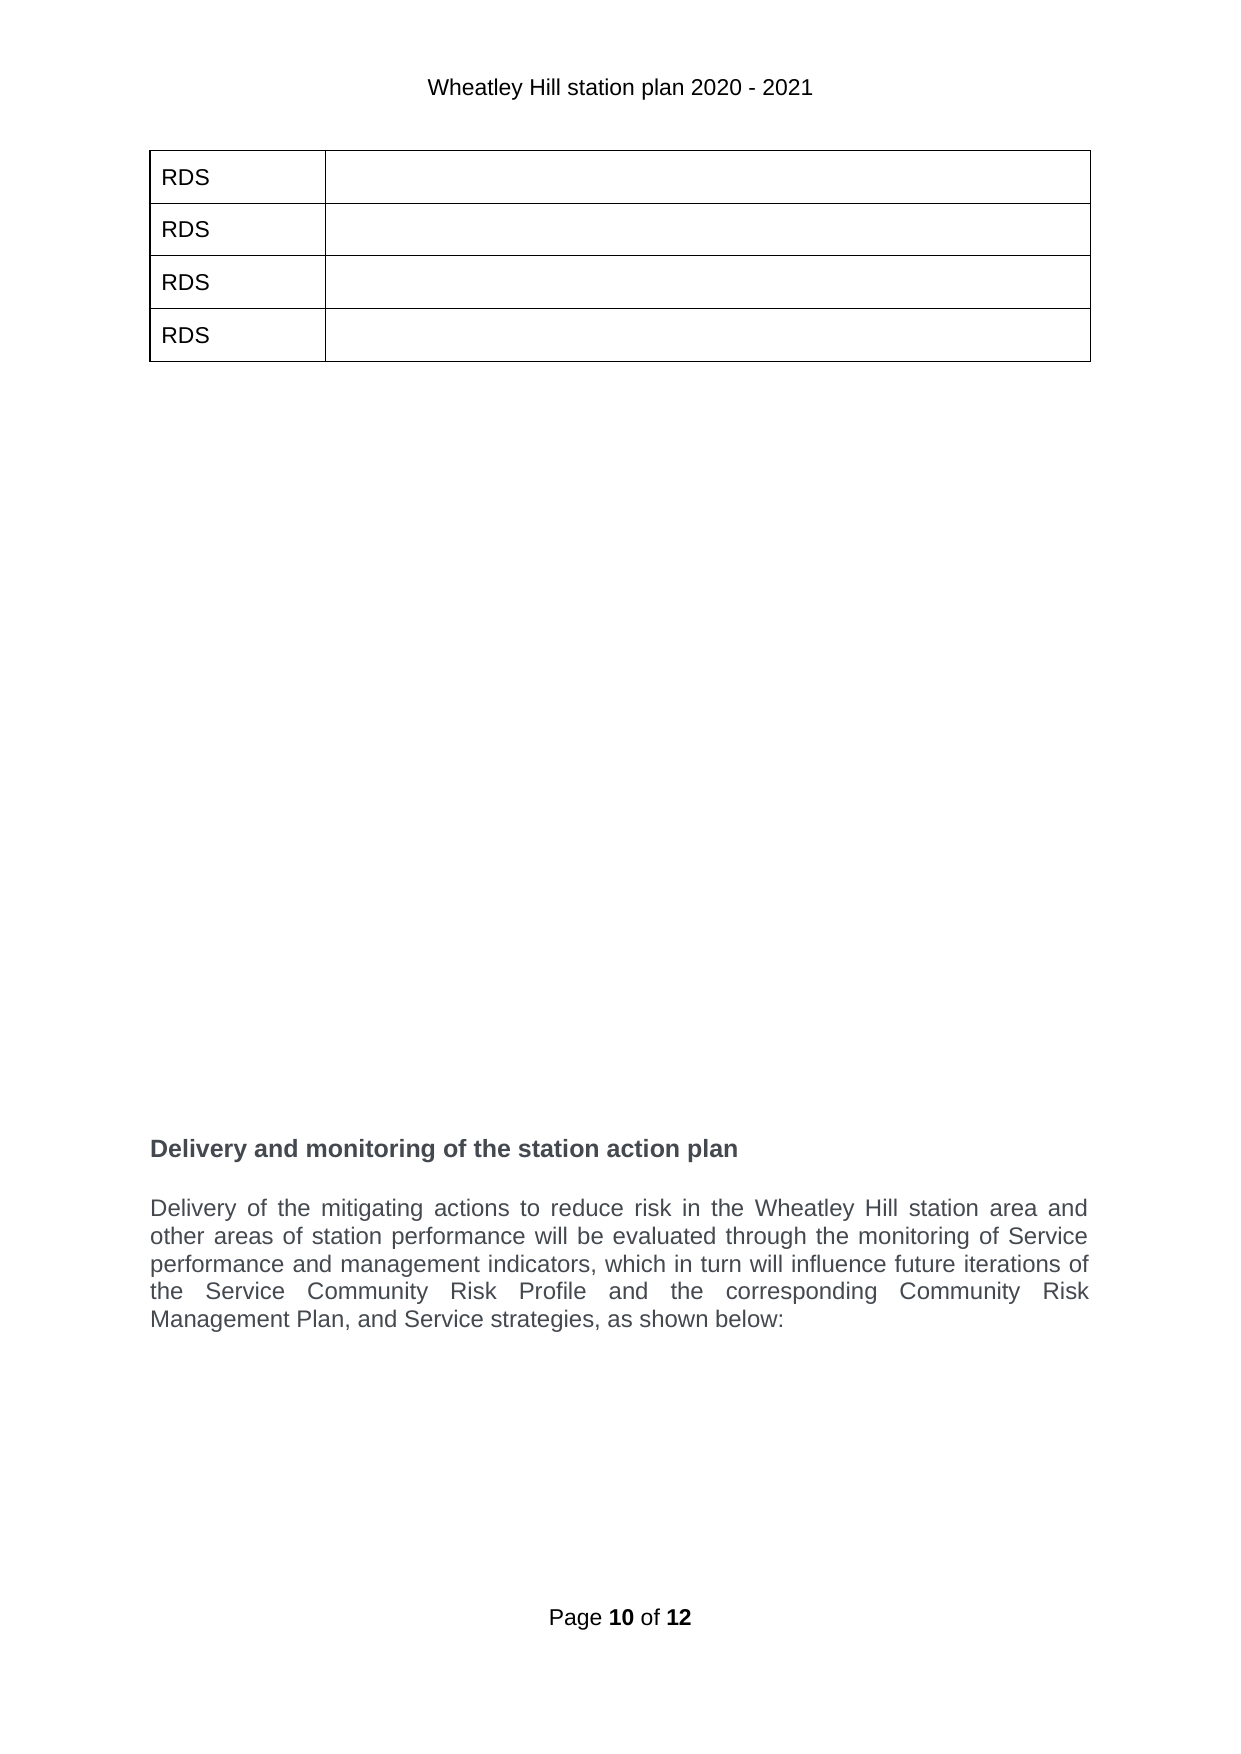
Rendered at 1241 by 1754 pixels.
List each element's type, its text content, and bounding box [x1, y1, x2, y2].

text Delivery of the mitigating actions to reduce risk in the Wheatley Hill station area and other areas of station performance will be evaluated through the monitoring of Service performance and management indicators, which in turn will influence future iterations of the Service Community Risk Profile and the corresponding Community Risk Management Plan, and Service strategies, as shown below: [150, 1194, 1090, 1332]
table_cell RDS [151, 309, 325, 361]
table_cell [326, 204, 1090, 255]
table_cell RDS [151, 256, 325, 308]
table_cell RDS [151, 204, 325, 255]
text Delivery and monitoring of the station action plan [150, 1134, 1090, 1162]
table_cell [326, 309, 1090, 361]
table_header [326, 151, 1090, 203]
table_header RDS [151, 151, 325, 203]
table_cell [326, 256, 1090, 308]
